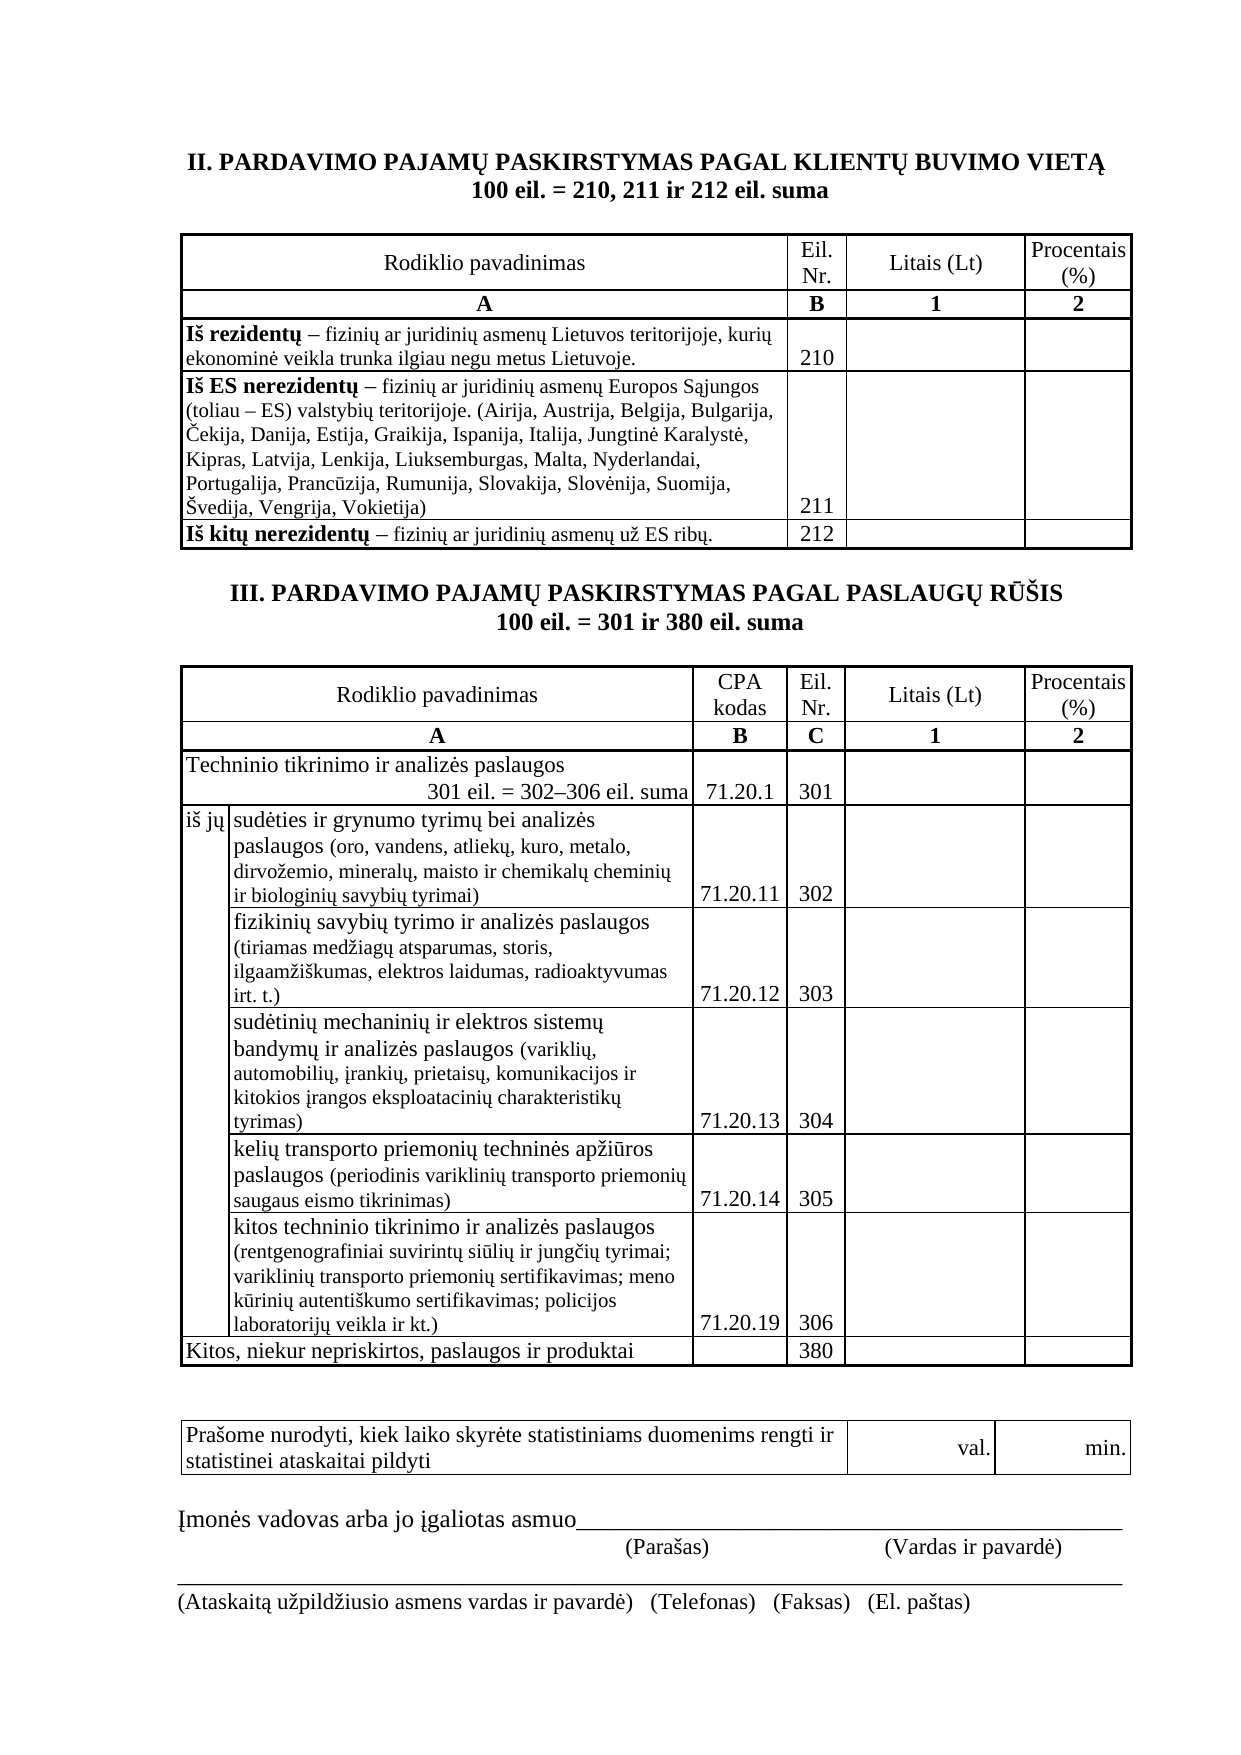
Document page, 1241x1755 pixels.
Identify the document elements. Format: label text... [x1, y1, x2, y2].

table_header min. [996, 1421, 1130, 1474]
table_cell [847, 320, 1024, 370]
table_cell [1026, 752, 1130, 804]
text 100 eil. = 210, 211 ir 212 eil. suma [177, 176, 1122, 204]
table_cell 301 [788, 752, 844, 804]
text II. PARDAVIMO PAJAMŲ PASKIRSTYMAS PAGAL KLIENTŲ BUVIMO VIETĄ [177, 147, 1122, 176]
table_header Rodiklio pavadinimas [183, 236, 787, 289]
table_cell 71.20.11 [694, 806, 786, 907]
table_cell 71.20.1 [694, 752, 786, 804]
table_header Rodiklio pavadinimas [183, 668, 692, 721]
table_cell 303 [788, 908, 844, 1007]
table_cell [846, 1213, 1024, 1336]
text (Ataskaitą užpildžiusio asmens vardas ir pavardė) (Telefonas) (Faksas) (El. paštas) [177, 1588, 1122, 1614]
table_header val. [848, 1421, 994, 1474]
text III. PARDAVIMO PAJAMŲ PASKIRSTYMAS PAGAL PASLAUGŲ RŪŠIS [177, 578, 1122, 607]
table_cell 71.20.13 [694, 1008, 786, 1133]
text 100 eil. = 301 ir 380 eil. suma [177, 607, 1122, 636]
table_cell 302 [788, 806, 844, 907]
table_cell iš jų [183, 806, 228, 1336]
table_header Eil. Nr. [842, 236, 846, 289]
text (Parašas) (Vardas ir pavardė) [625, 1533, 1122, 1559]
table_cell [1026, 320, 1130, 370]
text Įmonės vadovas arba jo įgaliotas asmuo [177, 1504, 1122, 1533]
table_header Litais (Lt) [847, 236, 1024, 289]
table_cell [847, 372, 1024, 519]
table_cell 304 [788, 1008, 844, 1133]
table_cell 210 [788, 320, 846, 370]
table_cell [1026, 908, 1130, 1007]
table_cell [1026, 806, 1130, 907]
table_cell 71.20.19 [694, 1213, 786, 1336]
text _ [177, 1559, 1122, 1584]
table_cell [846, 908, 1024, 1007]
table_cell 71.20.14 [694, 1135, 786, 1212]
table_cell 211 [788, 372, 846, 519]
table_cell [1026, 1213, 1130, 1336]
table_cell 212 [842, 520, 846, 547]
table_cell 306 [788, 1213, 844, 1336]
table_cell [846, 806, 1024, 907]
table_header Litais (Lt) [846, 668, 1024, 721]
table_cell A [783, 291, 787, 317]
table_cell [1026, 1008, 1130, 1133]
table_cell 71.20.12 [694, 908, 786, 1007]
table_cell [1026, 372, 1130, 519]
table_cell 1 [847, 291, 851, 317]
table_cell [846, 752, 1024, 804]
table_cell B [842, 291, 846, 317]
table_cell 305 [788, 1135, 844, 1212]
table_cell [846, 1008, 1024, 1133]
table_cell [1026, 1135, 1130, 1212]
table_cell [846, 1135, 1024, 1212]
table_cell [847, 520, 851, 547]
